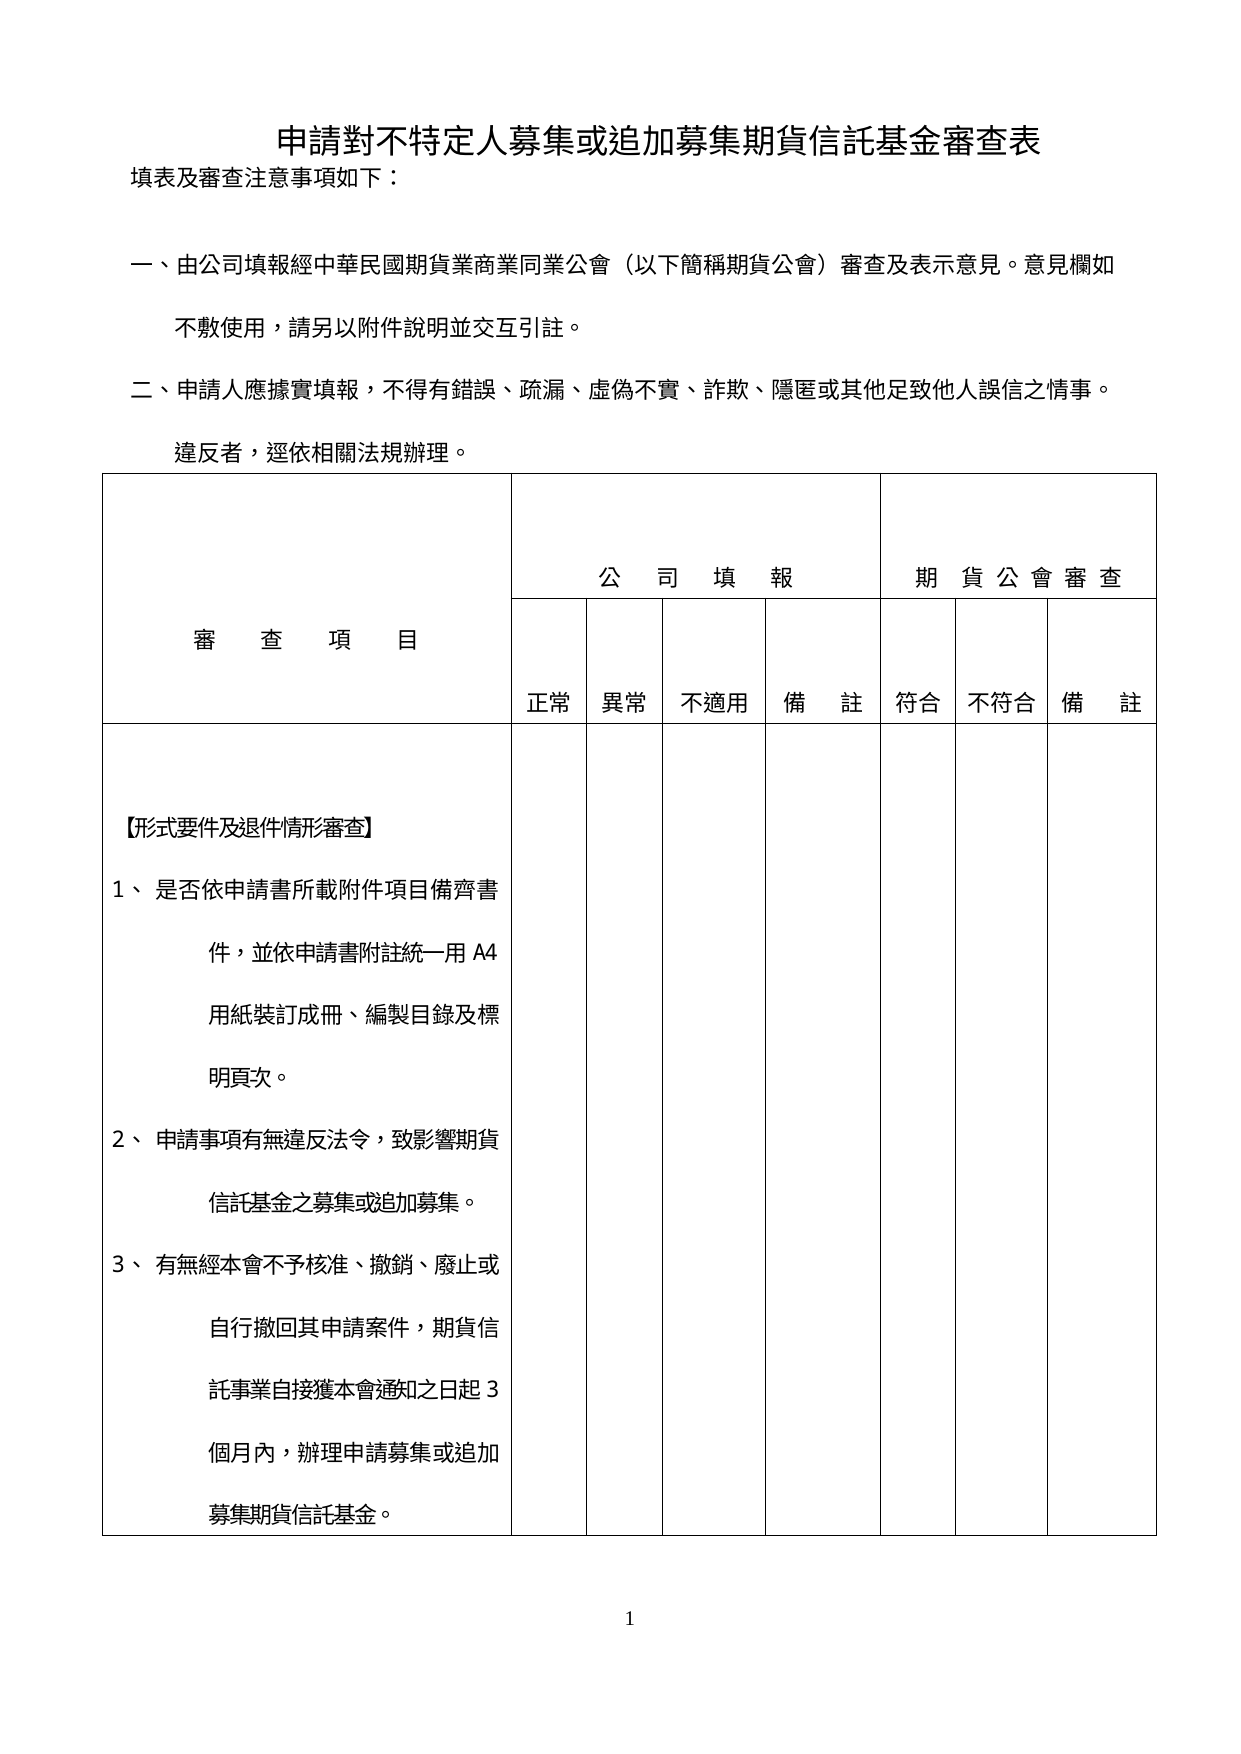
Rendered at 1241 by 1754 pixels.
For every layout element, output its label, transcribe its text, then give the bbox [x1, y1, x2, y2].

table_cell 備 註 [766, 599, 880, 722]
table_cell [1048, 724, 1156, 1535]
table_cell 不符合 [956, 599, 1047, 722]
table_header 期 貨 公 會 審 查 [881, 474, 1156, 597]
table_cell 備 註 [1048, 599, 1156, 722]
table_cell 異常 [587, 599, 662, 722]
table_cell 符合 [881, 599, 955, 722]
table_cell [512, 724, 586, 1535]
table_cell [881, 724, 955, 1535]
table_cell [956, 724, 1047, 1535]
table_cell 正常 [512, 599, 586, 722]
table_cell [766, 724, 880, 1535]
text 二、申請人應據實填報，不得有錯誤、疏漏、虛偽不實、詐欺、隱匿或其他足致他人誤信之情事。違反者，逕依相關法規辦理。 [130, 347, 1129, 472]
table_cell [663, 724, 765, 1535]
text 一、由公司填報經中華民國期貨業商業同業公會（以下簡稱期貨公會）審查及表示意見。意見欄如不敷使用，請另以附件說明並交互引註。 [130, 222, 1129, 347]
table_header 審 查 項 目 [103, 474, 511, 722]
table_cell 【形式要件及退件情形審查】 是否依申請書所載附件項目備齊書件，並依申請書附註統一用A4用紙裝訂成冊、編製目錄及標明頁次。 申請事項有無違反法令，致影響期貨信託基金之募集或追加募集。 有無經本會不予核准、撤銷、廢止或自行撤回其申請案件，期貨信託事業自接獲本會通知之日起3個月內，辦理申請募集或追加募集期貨信託基金。 有無已向本會提出申請案件尚未經核准之情形。 期貨信託事業或其所經理期貨信託基金之財務報告有無不依有關法令或一般公認會計原則編製，情節重大。 有無期貨信託事業內部控制制度之設計或執行有重大缺失。 期貨信託事業最近年度每股淨值是否低於票面金額（但取得期貨信託事業營業執照未滿2個完整會計年度者，不在此限）。 有無經本會依期貨交易法停止受理其募集期貨信託基金申請案件，期限尚未屆滿。 本次募集期貨信託基金與現有期貨信託基金之投資基本方針及範圍有無適當區隔或其交易、投資標的有無顯著不當。 有無違反期貨、證券及信託管理法令或期貨信託契約，情節重大。 前經本會核准募集或追加募集之期貨信託基金，其申請書件於最近1年內有無發現有錯誤、疏漏、虛偽或隱匿情事，且情節重大。 申請在國內募集期貨信託基金從事國外期貨交易與投資期貨相關現貨商品者： 最近1年是否未受期貨交易法第100條、證券交易法第66條、證券投資信託及顧問法第103條處分。 如有受上述(一)處分，其違反情事是否已具體改善並經本會認可。 是否具備研究與投資國外期貨或有價證券市場之能力且藉由與國外專業機構之合作關係，獲取全球交易或投資之技術。 最近1年從事期貨信託基金之推介，是否未涉及對新臺幣匯率走勢之臆測。 [103, 724, 511, 1535]
text 申請對不特定人募集或追加募集期貨信託基金審查表 [130, 97, 1129, 160]
table_cell [587, 724, 662, 1535]
table_header 公 司 填 報 [512, 474, 880, 597]
table_cell 不適用 [663, 599, 765, 722]
text 填表及審查注意事項如下： [130, 160, 1129, 193]
